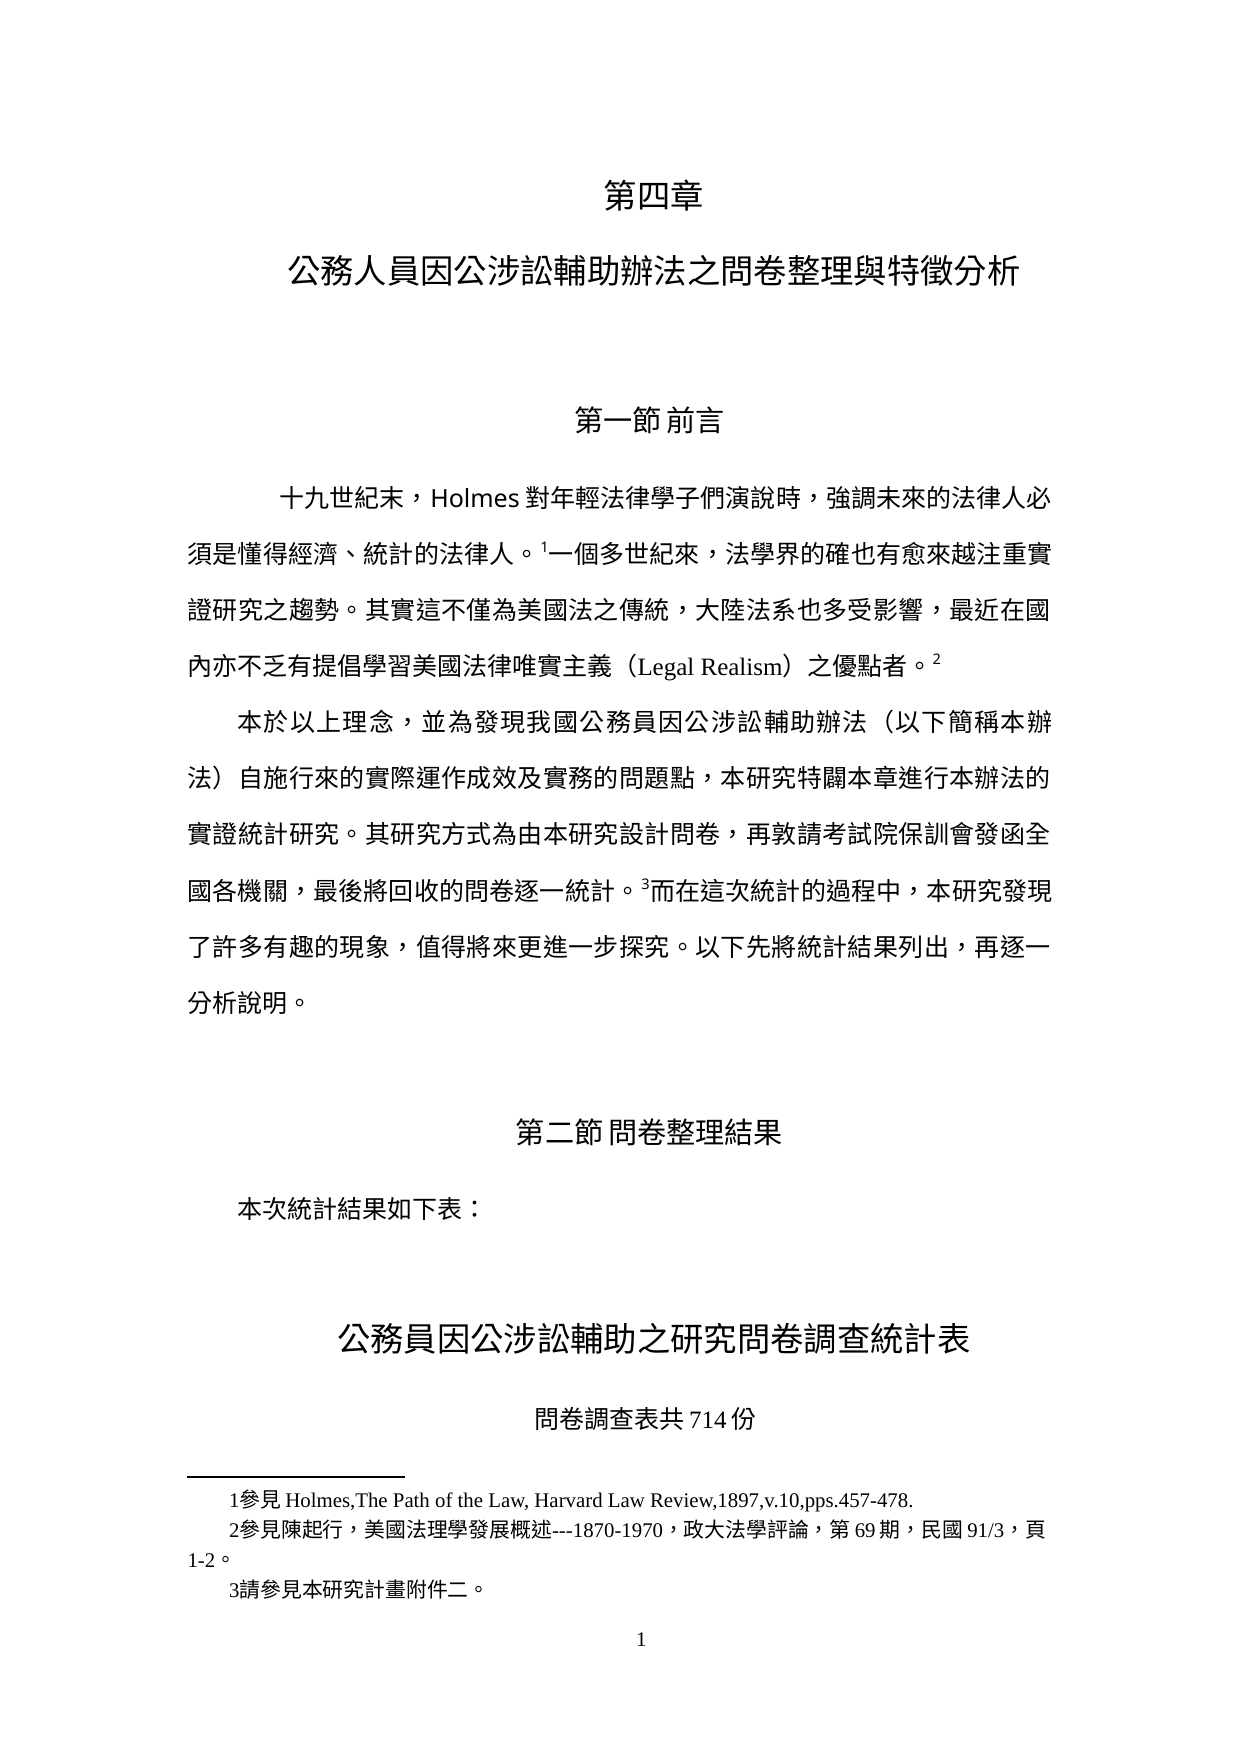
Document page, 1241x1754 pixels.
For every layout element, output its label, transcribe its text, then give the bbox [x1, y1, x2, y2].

text 問卷調查表共714份 [187, 1392, 1053, 1430]
text 公務人員因公涉訟輔助辦法之問卷整理與特徵分析 [187, 225, 1053, 300]
list 前言 [187, 375, 1053, 450]
text 參見陳起行，美國法理學發展概述---1870-1970，政大法學評論，第69期，民國91/3，頁1-2。 [187, 1513, 1053, 1574]
text 本於以上理念，並為發現我國公務員因公涉訟輔助辦法（以下簡稱本辦法）自施行來的實際運作成效及實務的問題點，本研究特闢本章進行本辦法的實證統計研究。其研究方式為由本研究設計問卷，再敦請考試院保訓會發函全國各機關，最後將回收的問卷逐一統計。而在這次統計的過程中，本研究發現了許多有趣的現象，值得將來更進一步探究。以下先將統計結果列出，再逐一分析說明。 [187, 696, 1053, 1014]
text 本次統計結果如下表： [187, 1183, 1053, 1221]
text 公務員因公涉訟輔助之研究問卷調查統計表 [187, 1293, 1053, 1368]
text 請參見本研究計畫附件二。 [187, 1574, 1053, 1604]
list 問卷整理結果 [187, 1087, 1053, 1162]
text 十九世紀末，Holmes對年輕法律學子們演說時，強調未來的法律人必須是懂得經濟、統計的法律人。一個多世紀來，法學界的確也有愈來越注重實證研究之趨勢。其實這不僅為美國法之傳統，大陸法系也多受影響，最近在國內亦不乏有提倡學習美國法律唯實主義（Legal Realism）之優點者。 [187, 471, 1053, 677]
text 參見Holmes,The Path of the Law, Harvard Law Review,1897,v.10,pps.457-478. [187, 1483, 1053, 1513]
text 第四章 [187, 150, 1053, 225]
